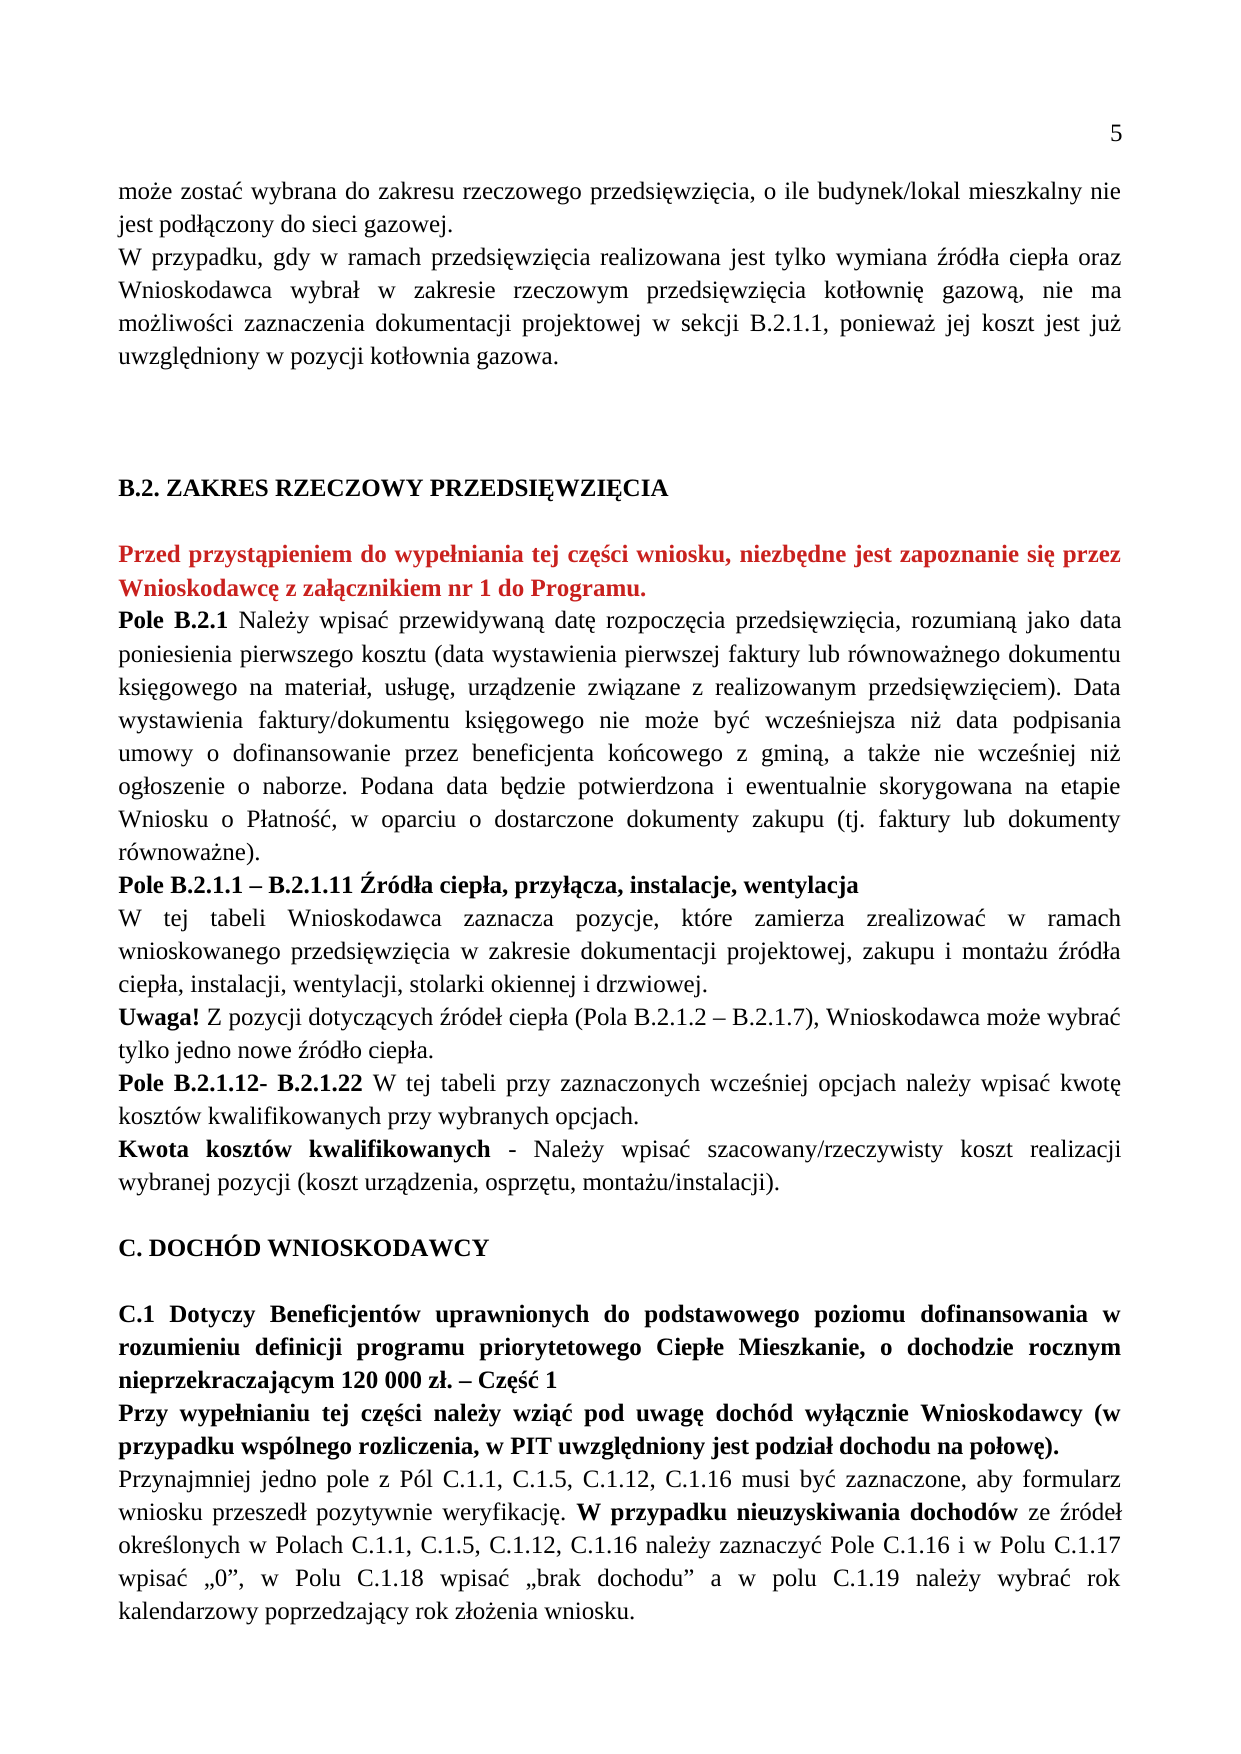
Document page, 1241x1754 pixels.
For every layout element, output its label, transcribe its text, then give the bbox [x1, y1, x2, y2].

text W tej tabeli Wnioskodawca zaznacza pozycje, które zamierza zrealizować w ramach wnioskowanego przedsięwzięcia w zakresie dokumentacji projektowej, zakupu i montażu źródła ciepła, instalacji, wentylacji, stolarki okiennej i drzwiowej. [118, 903, 1122, 998]
text Pole B.2.1 Należy wpisać przewidywaną datę rozpoczęcia przedsięwzięcia, rozumianą jako data poniesienia pierwszego kosztu (data wystawienia pierwszej faktury lub równoważnego dokumentu księgowego na materiał, usługę, urządzenie związane z realizowanym przedsięwzięciem). Data wystawienia faktury/dokumentu księgowego nie może być wcześniejsza niż data podpisania umowy o dofinansowanie przez beneficjenta końcowego z gminą, a także nie wcześniej niż ogłoszenie o naborze. Podana data będzie potwierdzona i ewentualnie skorygowana na etapie Wniosku o Płatność, w oparciu o dostarczone dokumenty zakupu (tj. faktury lub dokumenty równoważne). [118, 606, 1122, 866]
text może zostać wybrana do zakresu rzeczowego przedsięwzięcia, o ile budynek/lokal mieszkalny nie jest podłączony do sieci gazowej. [118, 176, 1122, 238]
text Uwaga! Z pozycji dotyczących źródeł ciepła (Pola B.2.1.2 – B.2.1.7), Wnioskodawca może wybrać tylko jedno nowe źródło ciepła. [118, 1002, 1122, 1064]
text Przy wypełnianiu tej części należy wziąć pod uwagę dochód wyłącznie Wnioskodawcy (w przypadku wspólnego rozliczenia, w PIT uwzględniony jest podział dochodu na połowę). [118, 1398, 1122, 1460]
text W przypadku, gdy w ramach przedsięwzięcia realizowana jest tylko wymiana źródła ciepła oraz Wnioskodawca wybrał w zakresie rzeczowym przedsięwzięcia kotłownię gazową, nie ma możliwości zaznaczenia dokumentacji projektowej w sekcji B.2.1.1, ponieważ jej koszt jest już uwzględniony w pozycji kotłownia gazowa. [118, 242, 1122, 370]
text Kwota kosztów kwalifikowanych - Należy wpisać szacowany/rzeczywisty koszt realizacji wybranej pozycji (koszt urządzenia, osprzętu, montażu/instalacji). [118, 1134, 1122, 1196]
text C. DOCHÓD WNIOSKODAWCY [118, 1233, 1122, 1262]
text C.1 Dotyczy Beneficjentów uprawnionych do podstawowego poziomu dofinansowania w rozumieniu definicji programu priorytetowego Ciepłe Mieszkanie, o dochodzie rocznym nieprzekraczającym 120 000 zł. – Część 1 [118, 1299, 1122, 1394]
text Przed przystąpieniem do wypełniania tej części wniosku, niezbędne jest zapoznanie się przez Wnioskodawcę z załącznikiem nr 1 do Programu. [118, 539, 1122, 601]
text Pole B.2.1.1 – B.2.1.11 Źródła ciepła, przyłącza, instalacje, wentylacja [118, 870, 1122, 898]
text Przynajmniej jedno pole z Pól C.1.1, C.1.5, C.1.12, C.1.16 musi być zaznaczone, aby formularz wniosku przeszedł pozytywnie weryfikację. W przypadku nieuzyskiwania dochodów ze źródeł określonych w Polach C.1.1, C.1.5, C.1.12, C.1.16 należy zaznaczyć Pole C.1.16 i w Polu C.1.17 wpisać „0”, w Polu C.1.18 wpisać „brak dochodu” a w polu C.1.19 należy wybrać rok kalendarzowy poprzedzający rok złożenia wniosku. [118, 1464, 1122, 1625]
text Pole B.2.1.12- B.2.1.22 W tej tabeli przy zaznaczonych wcześniej opcjach należy wpisać kwotę kosztów kwalifikowanych przy wybranych opcjach. [118, 1068, 1122, 1130]
text B.2. ZAKRES RZECZOWY PRZEDSIĘWZIĘCIA [118, 473, 1122, 502]
